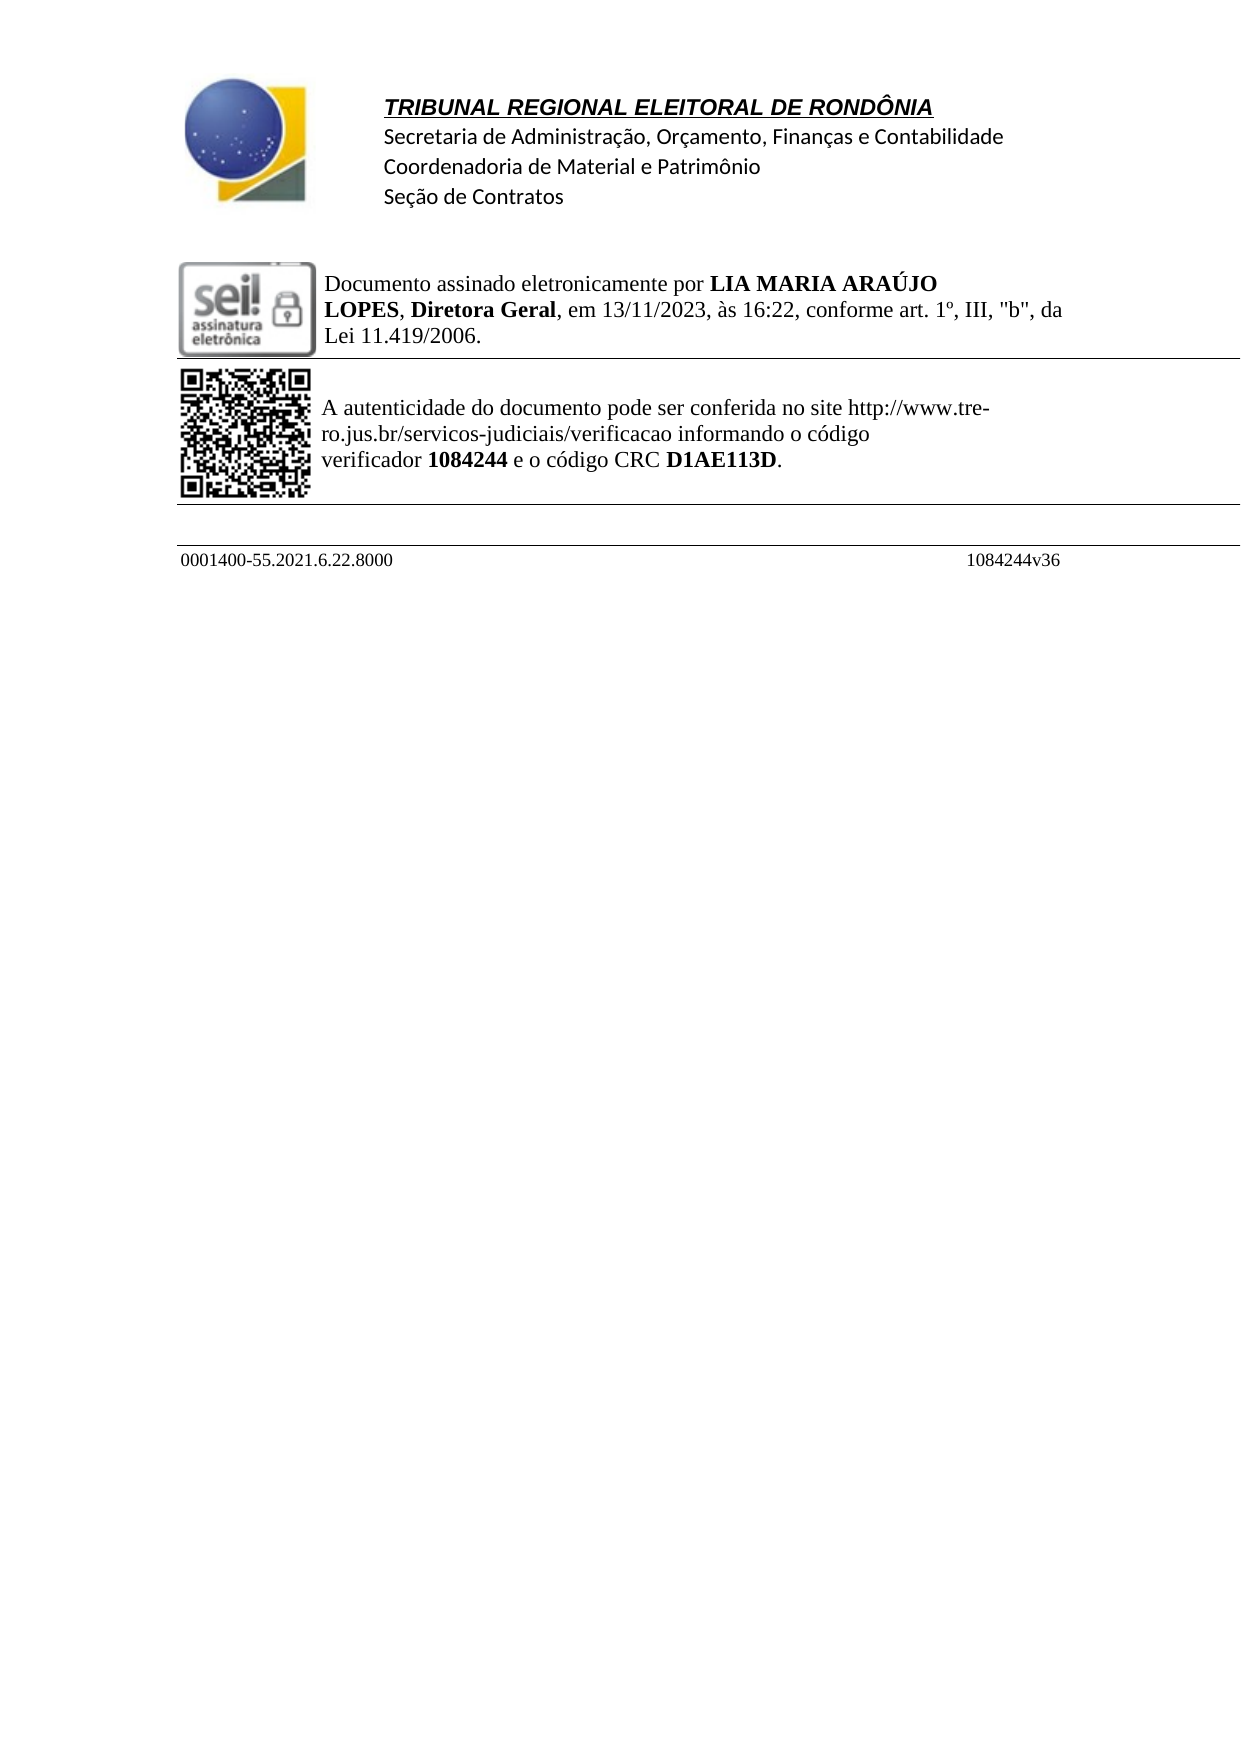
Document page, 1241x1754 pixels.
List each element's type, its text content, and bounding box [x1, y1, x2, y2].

table_header [177, 261, 322, 358]
table_header Documento assinado eletronicamente por LIA MARIA ARAÚJO LOPES, Diretora Geral, em 13/11/2023, às 16:22, conforme art. 1º, III, "b", da Lei 11.419/2006. [323, 261, 1072, 358]
table_header 1084244v36 [620, 546, 1063, 574]
table_header A autenticidade do documento pode ser conferida no site http://www.tre-ro.jus.br/servicos-judiciais/verificacao informando o código verificador 1084244 e o código CRC D1AE113D. [319, 365, 1072, 502]
table_header [177, 365, 319, 502]
table_header 0001400-55.2021.6.22.8000 [177, 546, 620, 574]
